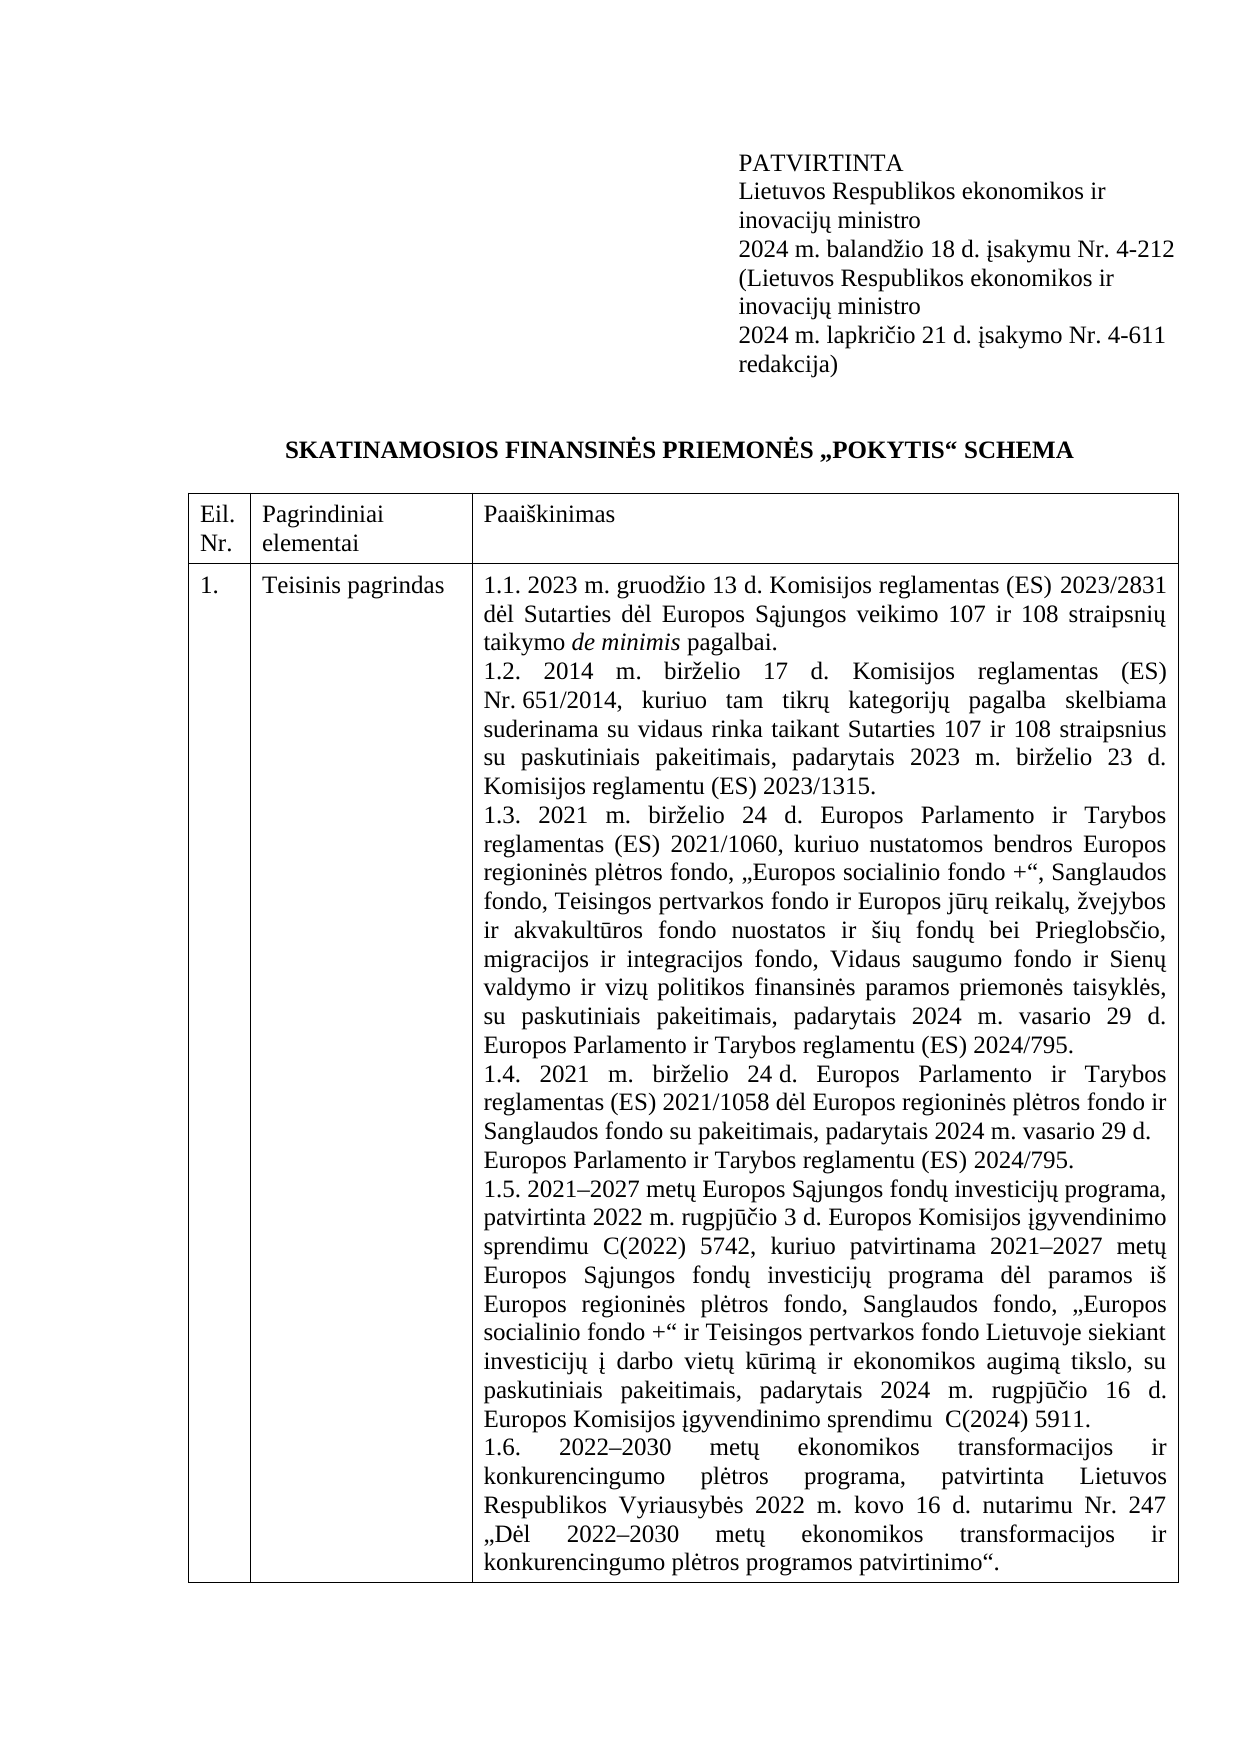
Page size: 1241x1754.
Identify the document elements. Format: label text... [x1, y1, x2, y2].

table_cell Teisinis pagrindas [251, 564, 472, 1582]
text Lietuvos Respublikos ekonomikos ir inovacijų ministro [738, 176, 1181, 234]
table_header Eil. Nr. [189, 494, 250, 563]
table_header Pagrindiniai elementai [251, 494, 472, 563]
table_cell 1. [189, 564, 250, 1582]
table_cell 1.1. 2023 m. gruodžio 13 d. Komisijos reglamentas (ES) 2023/2831 dėl Sutarties dėl Europos Sąjungos veikimo 107 ir 108 straipsnių taikymo de minimis pagalbai. 1.2. 2014 m. birželio 17 d. Komisijos reglamentas (ES) Nr. 651/2014, kuriuo tam tikrų kategorijų pagalba skelbiama suderinama su vidaus rinka taikant Sutarties 107 ir 108 straipsnius su paskutiniais pakeitimais, padarytais 2023 m. birželio 23 d. Komisijos reglamentu (ES) 2023/1315. 1.3. 2021 m. birželio 24 d. Europos Parlamento ir Tarybos reglamentas (ES) 2021/1060, kuriuo nustatomos bendros Europos regioninės plėtros fondo, „Europos socialinio fondo +“, Sanglaudos fondo, Teisingos pertvarkos fondo ir Europos jūrų reikalų, žvejybos ir akvakultūros fondo nuostatos ir šių fondų bei Prieglobsčio, migracijos ir integracijos fondo, Vidaus saugumo fondo ir Sienų valdymo ir vizų politikos finansinės paramos priemonės taisyklės, su paskutiniais pakeitimais, padarytais 2024 m. vasario 29 d. Europos Parlamento ir Tarybos reglamentu (ES) 2024/795. 1.4. 2021 m. birželio 24 d. Europos Parlamento ir Tarybos reglamentas (ES) 2021/1058 dėl Europos regioninės plėtros fondo ir Sanglaudos fondo su pakeitimais, padarytais 2024 m. vasario 29 d. Europos Parlamento ir Tarybos reglamentu (ES) 2024/795. 1.5. 2021–2027 metų Europos Sąjungos fondų investicijų programa, patvirtinta 2022 m. rugpjūčio 3 d. Europos Komisijos įgyvendinimo sprendimu C(2022) 5742, kuriuo patvirtinama 2021–2027 metų Europos Sąjungos fondų investicijų programa dėl paramos iš Europos regioninės plėtros fondo, Sanglaudos fondo, „Europos socialinio fondo +“ ir Teisingos pertvarkos fondo Lietuvoje siekiant investicijų į darbo vietų kūrimą ir ekonomikos augimą tikslo, su paskutiniais pakeitimais, padarytais 2024 m. rugpjūčio 16 d. Europos Komisijos įgyvendinimo sprendimu C(2024) 5911. 1.6. 2022–2030 metų ekonomikos transformacijos ir konkurencingumo plėtros programa, patvirtinta Lietuvos Respublikos Vyriausybės 2022 m. kovo 16 d. nutarimu Nr. 247 „Dėl 2022–2030 metų ekonomikos transformacijos ir konkurencingumo plėtros programos patvirtinimo“. [473, 564, 1178, 1582]
text (Lietuvos Respublikos ekonomikos ir inovacijų ministro [738, 263, 1181, 320]
text 2024 m. lapkričio 21 d. įsakymo Nr. 4-611 [738, 320, 1181, 349]
table_header Paaiškinimas [473, 494, 1178, 563]
text skatinamosios finansinės priemonės „POKYTIS“ SCHEMA [177, 435, 1181, 464]
text PATVIRTINTA [738, 148, 1181, 176]
text redakcija) [738, 349, 1181, 378]
text 2024 m. balandžio 18 d. įsakymu Nr. 4-212 [738, 234, 1181, 263]
